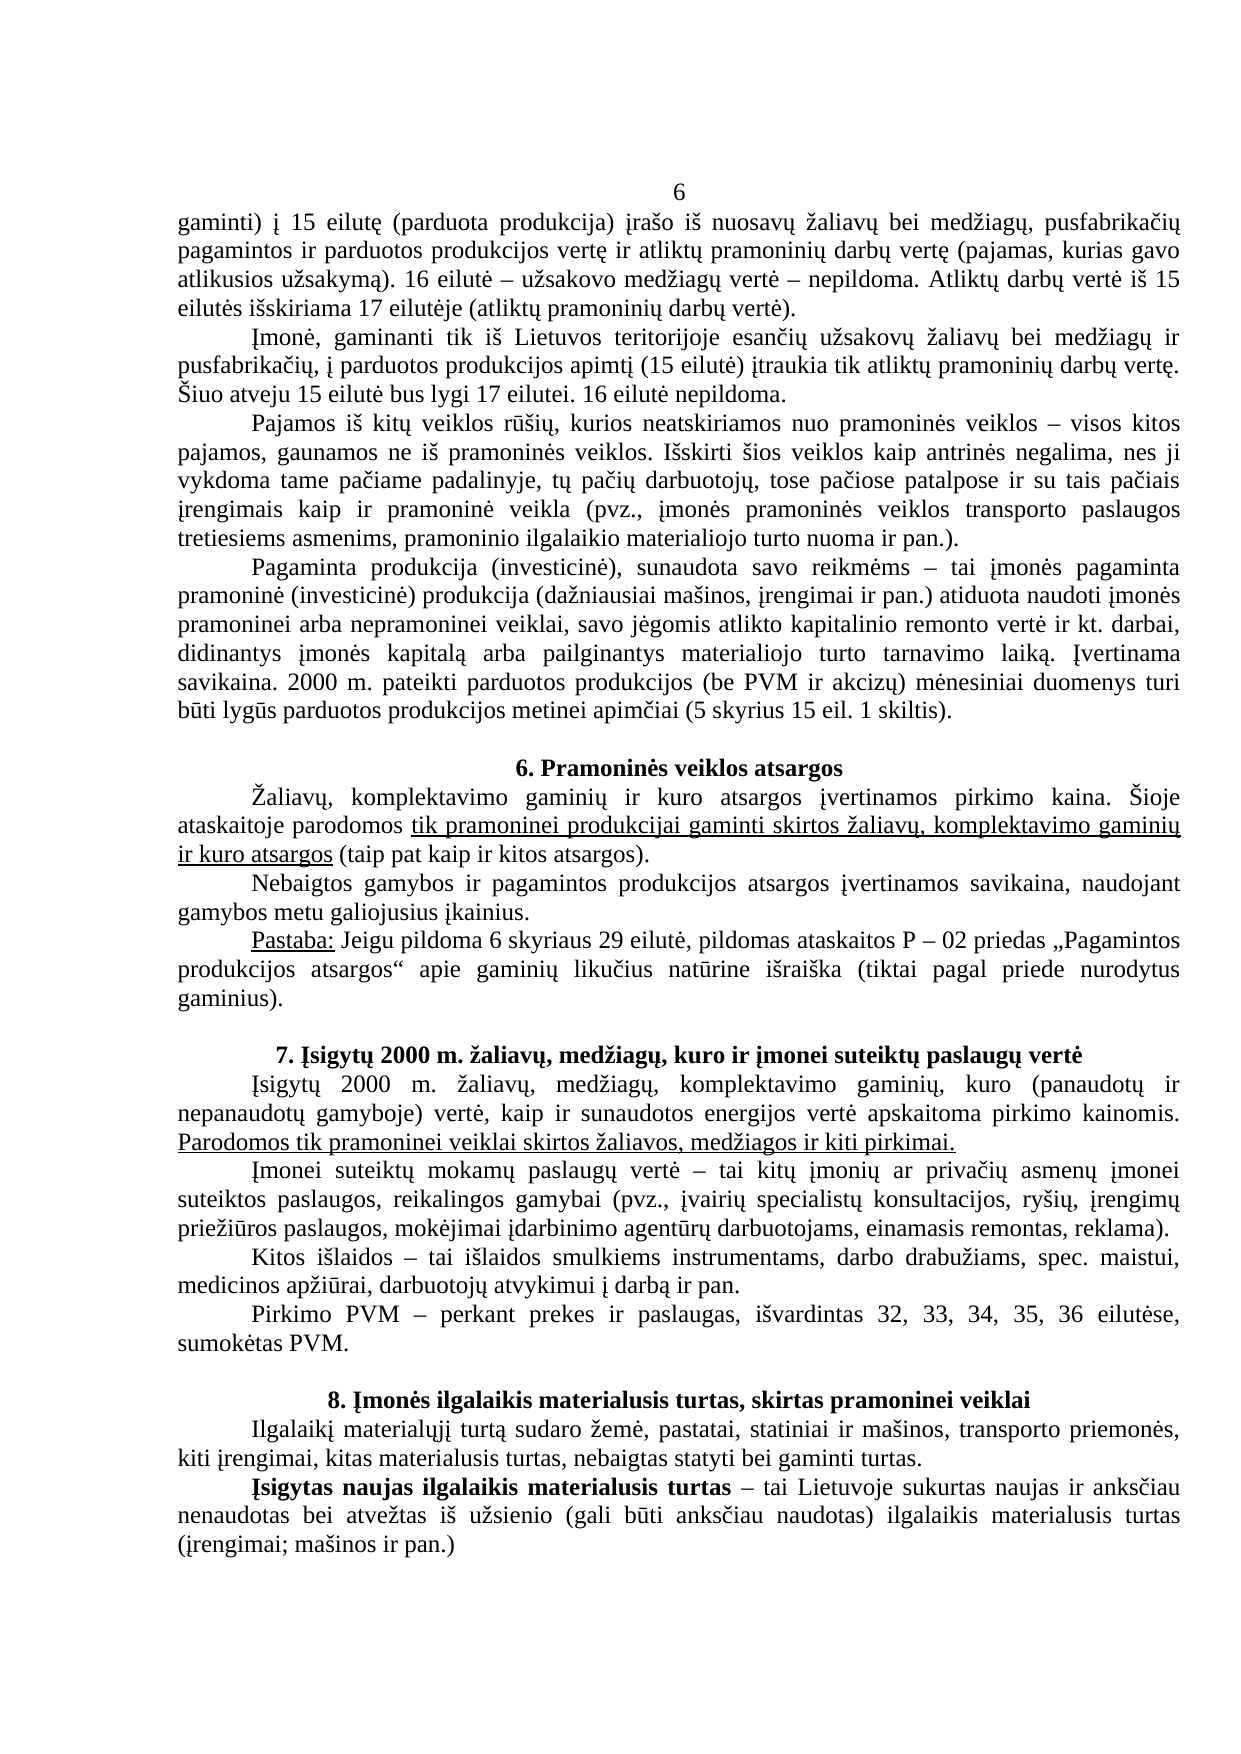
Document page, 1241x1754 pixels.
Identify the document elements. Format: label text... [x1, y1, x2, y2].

text 6. Pramoninės veiklos atsargos [177, 753, 1181, 782]
text Pagaminta produkcija (investicinė), sunaudota savo reikmėms – tai įmonės pagaminta pramoninė (investicinė) produkcija (dažniausiai mašinos, įrengimai ir pan.) atiduota naudoti įmonės pramoninei arba nepramoninei veiklai, savo jėgomis atlikto kapitalinio remonto vertė ir kt. darbai, didinantys įmonės kapitalą arba pailginantys materialiojo turto tarnavimo laiką. Įvertinama savikaina. 2000 m. pateikti parduotos produkcijos (be PVM ir akcizų) mėnesiniai duomenys turi būti lygūs parduotos produkcijos metinei apimčiai (5 skyrius 15 eil. 1 skiltis). [177, 552, 1181, 724]
text Įmonė, gaminanti tik iš Lietuvos teritorijoje esančių užsakovų žaliavų bei medžiagų ir pusfabrikačių, į parduotos produkcijos apimtį (15 eilutė) įtraukia tik atliktų pramoninių darbų vertę. Šiuo atveju 15 eilutė bus lygi 17 eilutei. 16 eilutė nepildoma. [177, 322, 1181, 408]
text Pajamos iš kitų veiklos rūšių, kurios neatskiriamos nuo pramoninės veiklos – visos kitos pajamos, gaunamos ne iš pramoninės veiklos. Išskirti šios veiklos kaip antrinės negalima, nes ji vykdoma tame pačiame padalinyje, tų pačių darbuotojų, tose pačiose patalpose ir su tais pačiais įrengimais kaip ir pramoninė veikla (pvz., įmonės pramoninės veiklos transporto paslaugos tretiesiems asmenims, pramoninio ilgalaikio materialiojo turto nuoma ir pan.). [177, 408, 1181, 552]
text Pastaba: Jeigu pildoma 6 skyriaus 29 eilutė, pildomas ataskaitos P – 02 priedas „Pagamintos produkcijos atsargos“ apie gaminių likučius natūrine išraiška (tiktai pagal priede nurodytus gaminius). [177, 925, 1181, 1012]
text Nebaigtos gamybos ir pagamintos produkcijos atsargos įvertinamos savikaina, naudojant gamybos metu galiojusius įkainius. [177, 868, 1181, 925]
text Kitos išlaidos – tai išlaidos smulkiems instrumentams, darbo drabužiams, spec. maistui, medicinos apžiūrai, darbuotojų atvykimui į darbą ir pan. [177, 1242, 1181, 1299]
text Įmonei suteiktų mokamų paslaugų vertė – tai kitų įmonių ar privačių asmenų įmonei suteiktos paslaugos, reikalingos gamybai (pvz., įvairių specialistų konsultacijos, ryšių, įrengimų priežiūros paslaugos, mokėjimai įdarbinimo agentūrų darbuotojams, einamasis remontas, reklama). [177, 1155, 1181, 1242]
text Įsigytų 2000 m. žaliavų, medžiagų, komplektavimo gaminių, kuro (panaudotų ir nepanaudotų gamyboje) vertė, kaip ir sunaudotos energijos vertė apskaitoma pirkimo kainomis. Parodomos tik pramoninei veiklai skirtos žaliavos, medžiagos ir kiti pirkimai. [177, 1069, 1181, 1155]
text Įsigytas naujas ilgalaikis materialusis turtas – tai Lietuvoje sukurtas naujas ir anksčiau nenaudotas bei atvežtas iš užsienio (gali būti anksčiau naudotas) ilgalaikis materialusis turtas (įrengimai; mašinos ir pan.) [177, 1472, 1181, 1558]
text Žaliavų, komplektavimo gaminių ir kuro atsargos įvertinamos pirkimo kaina. Šioje ataskaitoje parodomos tik pramoninei produkcijai gaminti skirtos žaliavų, komplektavimo gaminių ir kuro atsargos (taip pat kaip ir kitos atsargos). [177, 782, 1181, 868]
text Ilgalaikį materialųjį turtą sudaro žemė, pastatai, statiniai ir mašinos, transporto priemonės, kiti įrengimai, kitas materialusis turtas, nebaigtas statyti bei gaminti turtas. [177, 1414, 1181, 1472]
text 8. Įmonės ilgalaikis materialusis turtas, skirtas pramoninei veiklai [177, 1385, 1181, 1414]
text Pirkimo PVM – perkant prekes ir paslaugas, išvardintas 32, 33, 34, 35, 36 eilutėse, sumokėtas PVM. [177, 1299, 1181, 1357]
text 7. Įsigytų 2000 m. žaliavų, medžiagų, kuro ir įmonei suteiktų paslaugų vertė [177, 1040, 1181, 1069]
text gaminti) į 15 eilutę (parduota produkcija) įrašo iš nuosavų žaliavų bei medžiagų, pusfabrikačių pagamintos ir parduotos produkcijos vertę ir atliktų pramoninių darbų vertę (pajamas, kurias gavo atlikusios užsakymą). 16 eilutė – užsakovo medžiagų vertė – nepildoma. Atliktų darbų vertė iš 15 eilutės išskiriama 17 eilutėje (atliktų pramoninių darbų vertė). [177, 207, 1181, 322]
